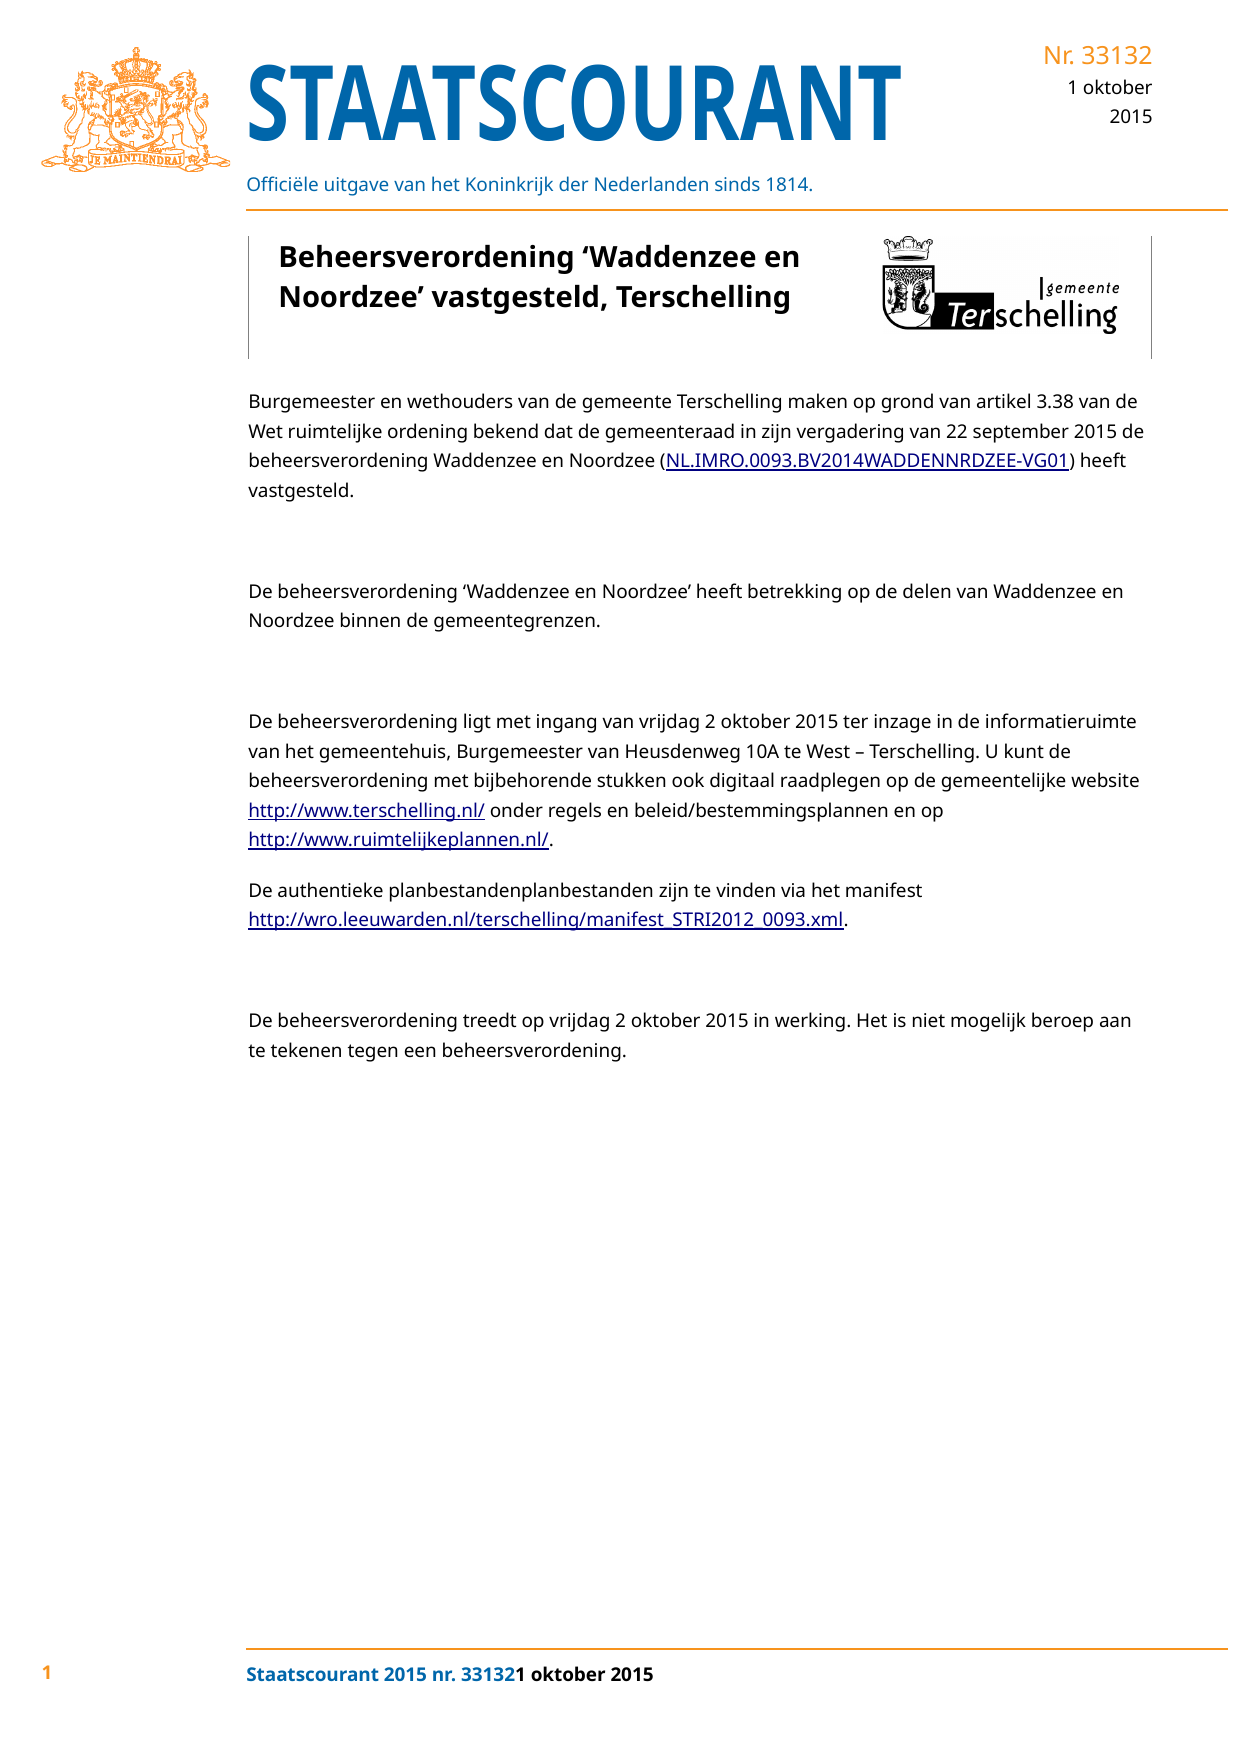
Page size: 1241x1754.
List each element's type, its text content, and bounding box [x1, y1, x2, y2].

text De beheersverordening ‘Waddenzee en Noordzee’ heeft betrekking op de delen van Waddenzee en Noordzee binnen de gemeentegrenzen. [248, 578, 1152, 633]
table_header [850, 236, 1151, 359]
picture [41, 47, 231, 172]
picture [882, 236, 1119, 334]
text De authentieke planbestandenplanbestanden zijn te vinden via het manifest http://wro.leeuwarden.nl/terschelling/manifest_STRI2012_0093.xml. [248, 877, 1152, 932]
text De beheersverordening ligt met ingang van vrijdag 2 oktober 2015 ter inzage in de informatieruimte van het gemeentehuis, Burgemeester van Heusdenweg 10A te West – Terschelling. U kunt de beheersverordening met bijbehorende stukken ook digitaal raadplegen op de gemeentelijke website http://www.terschelling.nl/ onder regels en beleid/bestemmingsplannen en op http://www.ruimtelijkeplannen.nl/. [248, 708, 1152, 852]
text Burgemeester en wethouders van de gemeente Terschelling maken op grond van artikel 3.38 van de Wet ruimtelijke ordening bekend dat de gemeenteraad in zijn vergadering van 22 september 2015 de beheersverordening Waddenzee en Noordzee (NL.IMRO.0093.BV2014WADDENNRDZEE-VG01) heeft vastgesteld. [248, 388, 1152, 503]
text De beheersverordening treedt op vrijdag 2 oktober 2015 in werking. Het is niet mogelijk beroep aan te tekenen tegen een beheersverordening. [248, 1007, 1152, 1063]
table_header Beheersverordening ‘Waddenzee en Noordzee’ vastgesteld, Terschelling [249, 236, 850, 359]
